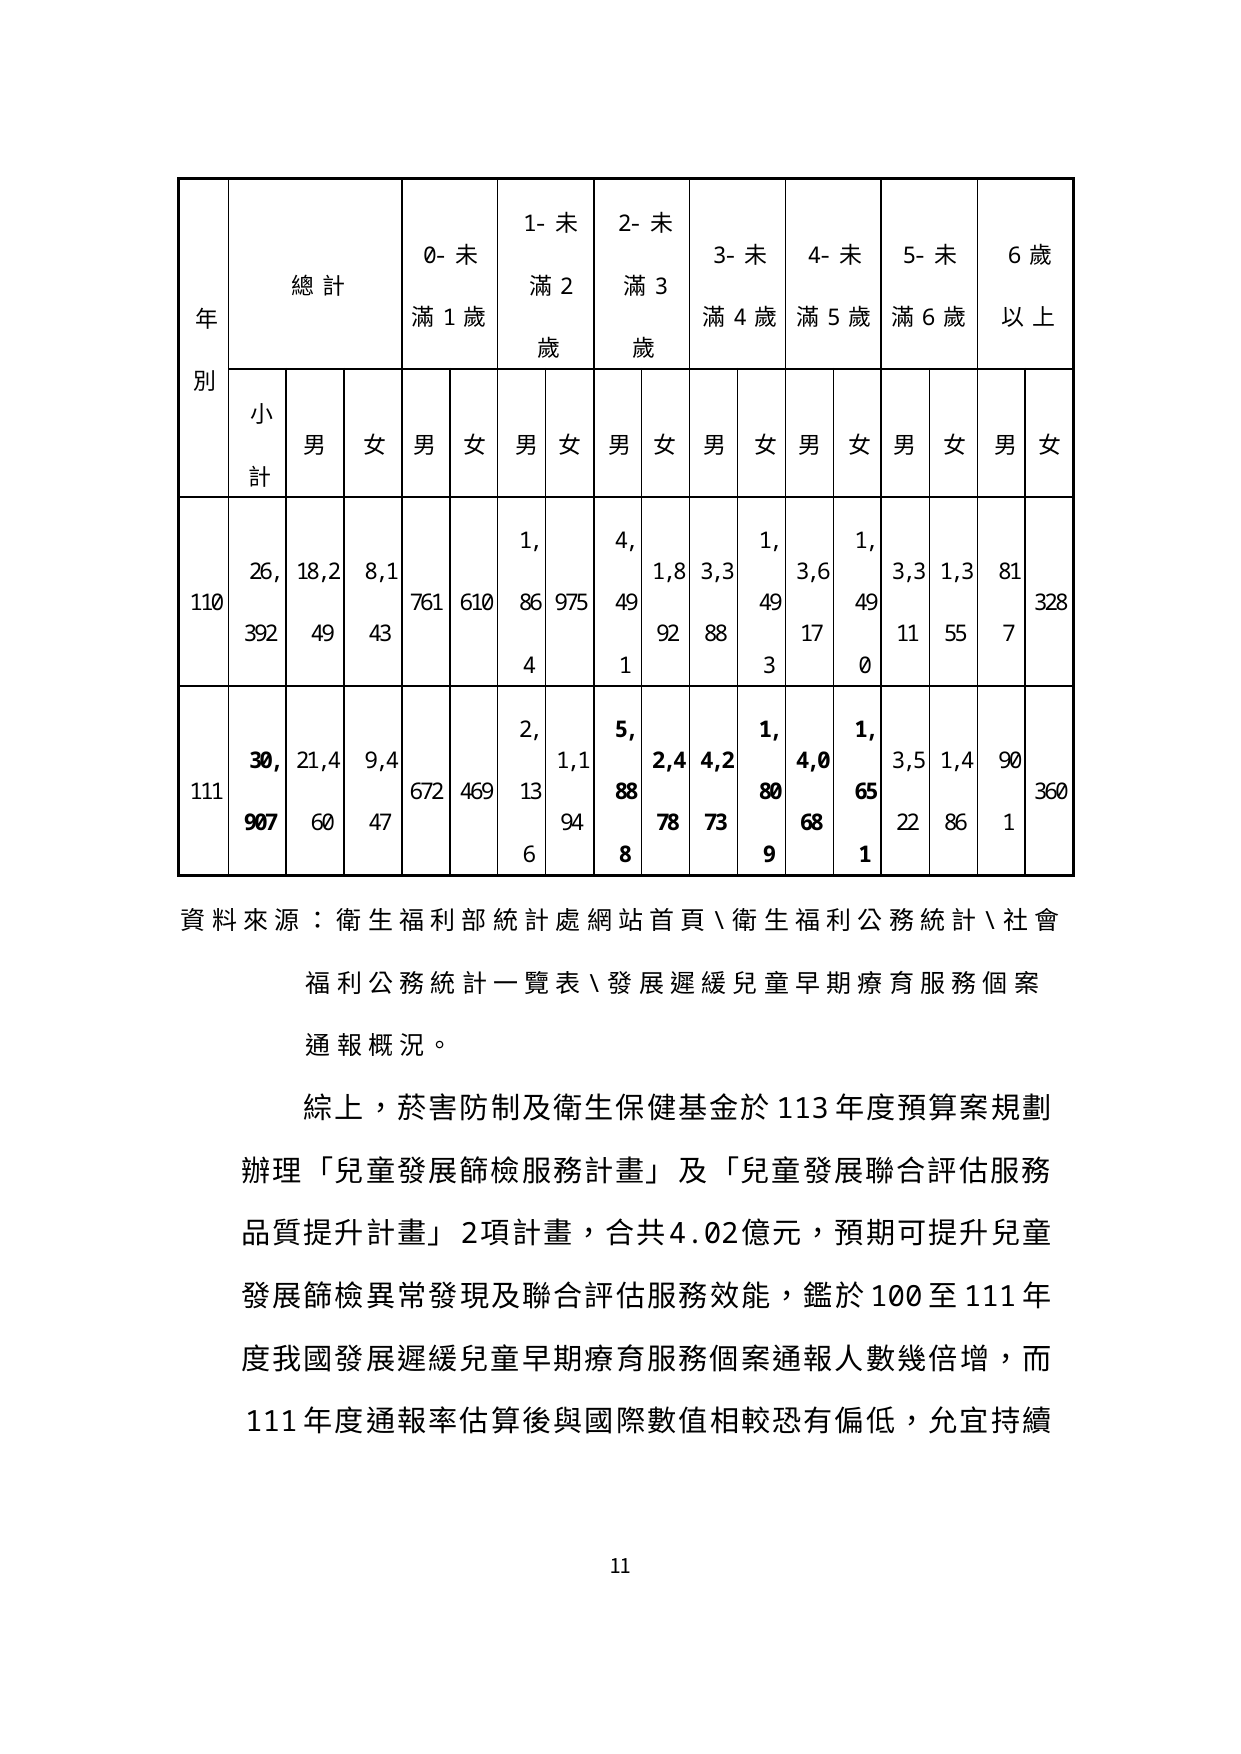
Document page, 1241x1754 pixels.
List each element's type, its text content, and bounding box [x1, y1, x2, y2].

table_cell 1,809 [738, 687, 785, 874]
table_cell 1,194 [546, 687, 593, 874]
table_cell 男 [786, 370, 833, 496]
table_cell 4,491 [595, 498, 641, 685]
table_cell 男 [690, 370, 737, 496]
text 綜上，菸害防制及衛生保健基金於113年度預算案規劃辦理「兒童發展篩檢服務計畫」及「兒童發展聯合評估服務品質提升計畫」2項計畫，合共4.02億元，預期可提升兒童發展篩檢異常發現及聯合評估服務效能，鑑於100至111年度我國發展遲緩兒童早期療育服務個案通報人數幾倍增，而111年度通報率估算後與國際數值相較恐有偏低，允宜持續 [236, 1065, 1063, 1440]
table_header 4-未滿5歲 [786, 180, 880, 368]
table_cell 女 [546, 370, 593, 496]
table_cell 3,311 [882, 498, 929, 685]
table_cell 2,136 [498, 687, 545, 874]
table_header 3-未滿4歲 [690, 180, 785, 368]
table_cell 1,493 [738, 498, 785, 685]
table_cell 女 [1026, 370, 1072, 496]
table_header 6歲以上 [978, 180, 1072, 368]
table_cell 3,617 [786, 498, 833, 685]
table_cell 761 [403, 498, 449, 685]
table_cell 男 [882, 370, 929, 496]
table_header 5-未滿6歲 [882, 180, 977, 368]
table_cell 817 [978, 498, 1024, 685]
table_cell 30,907 [229, 687, 285, 874]
table_cell 110 [180, 498, 228, 685]
table_cell 21,460 [287, 687, 343, 874]
table_cell 小計 [229, 370, 285, 496]
table_header 年別 [180, 180, 228, 496]
table_cell 1,864 [498, 498, 545, 685]
table_header 2-未滿3歲 [595, 180, 689, 368]
table_cell 4,068 [786, 687, 833, 874]
table_cell 3,388 [690, 498, 737, 685]
table_cell 女 [930, 370, 977, 496]
table_cell 672 [403, 687, 449, 874]
table_cell 5,888 [595, 687, 641, 874]
table_header 總計 [229, 180, 401, 368]
table_cell 男 [595, 370, 641, 496]
table_cell 女 [451, 370, 497, 496]
table_cell 1,486 [930, 687, 977, 874]
table_cell 1,355 [930, 498, 977, 685]
table_cell 男 [287, 370, 343, 496]
table_cell 328 [1026, 498, 1072, 685]
table_cell 男 [498, 370, 545, 496]
table_cell 女 [345, 370, 401, 496]
table_cell 4,273 [690, 687, 737, 874]
table_cell 975 [546, 498, 593, 685]
table_cell 2,478 [642, 687, 689, 874]
table_cell 女 [738, 370, 785, 496]
table_cell 女 [642, 370, 689, 496]
table_cell 1,651 [834, 687, 880, 874]
table_cell 8,143 [345, 498, 401, 685]
text 資料來源：衛生福利部統計處網站首頁\衛生福利公務統計\社會福利公務統計一覽表\發展遲緩兒童早期療育服務個案通報概況。 [177, 877, 1063, 1065]
table_header 0-未滿1歲 [403, 180, 497, 368]
table_cell 3,522 [882, 687, 929, 874]
table_cell 901 [978, 687, 1024, 874]
table_cell 360 [1026, 687, 1072, 874]
table_cell 女 [834, 370, 880, 496]
table_cell 9,447 [345, 687, 401, 874]
table_cell 1,892 [642, 498, 689, 685]
table_cell 469 [451, 687, 497, 874]
table_cell 610 [451, 498, 497, 685]
table_cell 111 [180, 687, 228, 874]
table_cell 男 [403, 370, 449, 496]
table_cell 26,392 [229, 498, 285, 685]
table_cell 男 [978, 370, 1024, 496]
table_header 1-未滿2歲 [498, 180, 593, 368]
table_cell 18,249 [287, 498, 343, 685]
table_cell 1,490 [834, 498, 880, 685]
